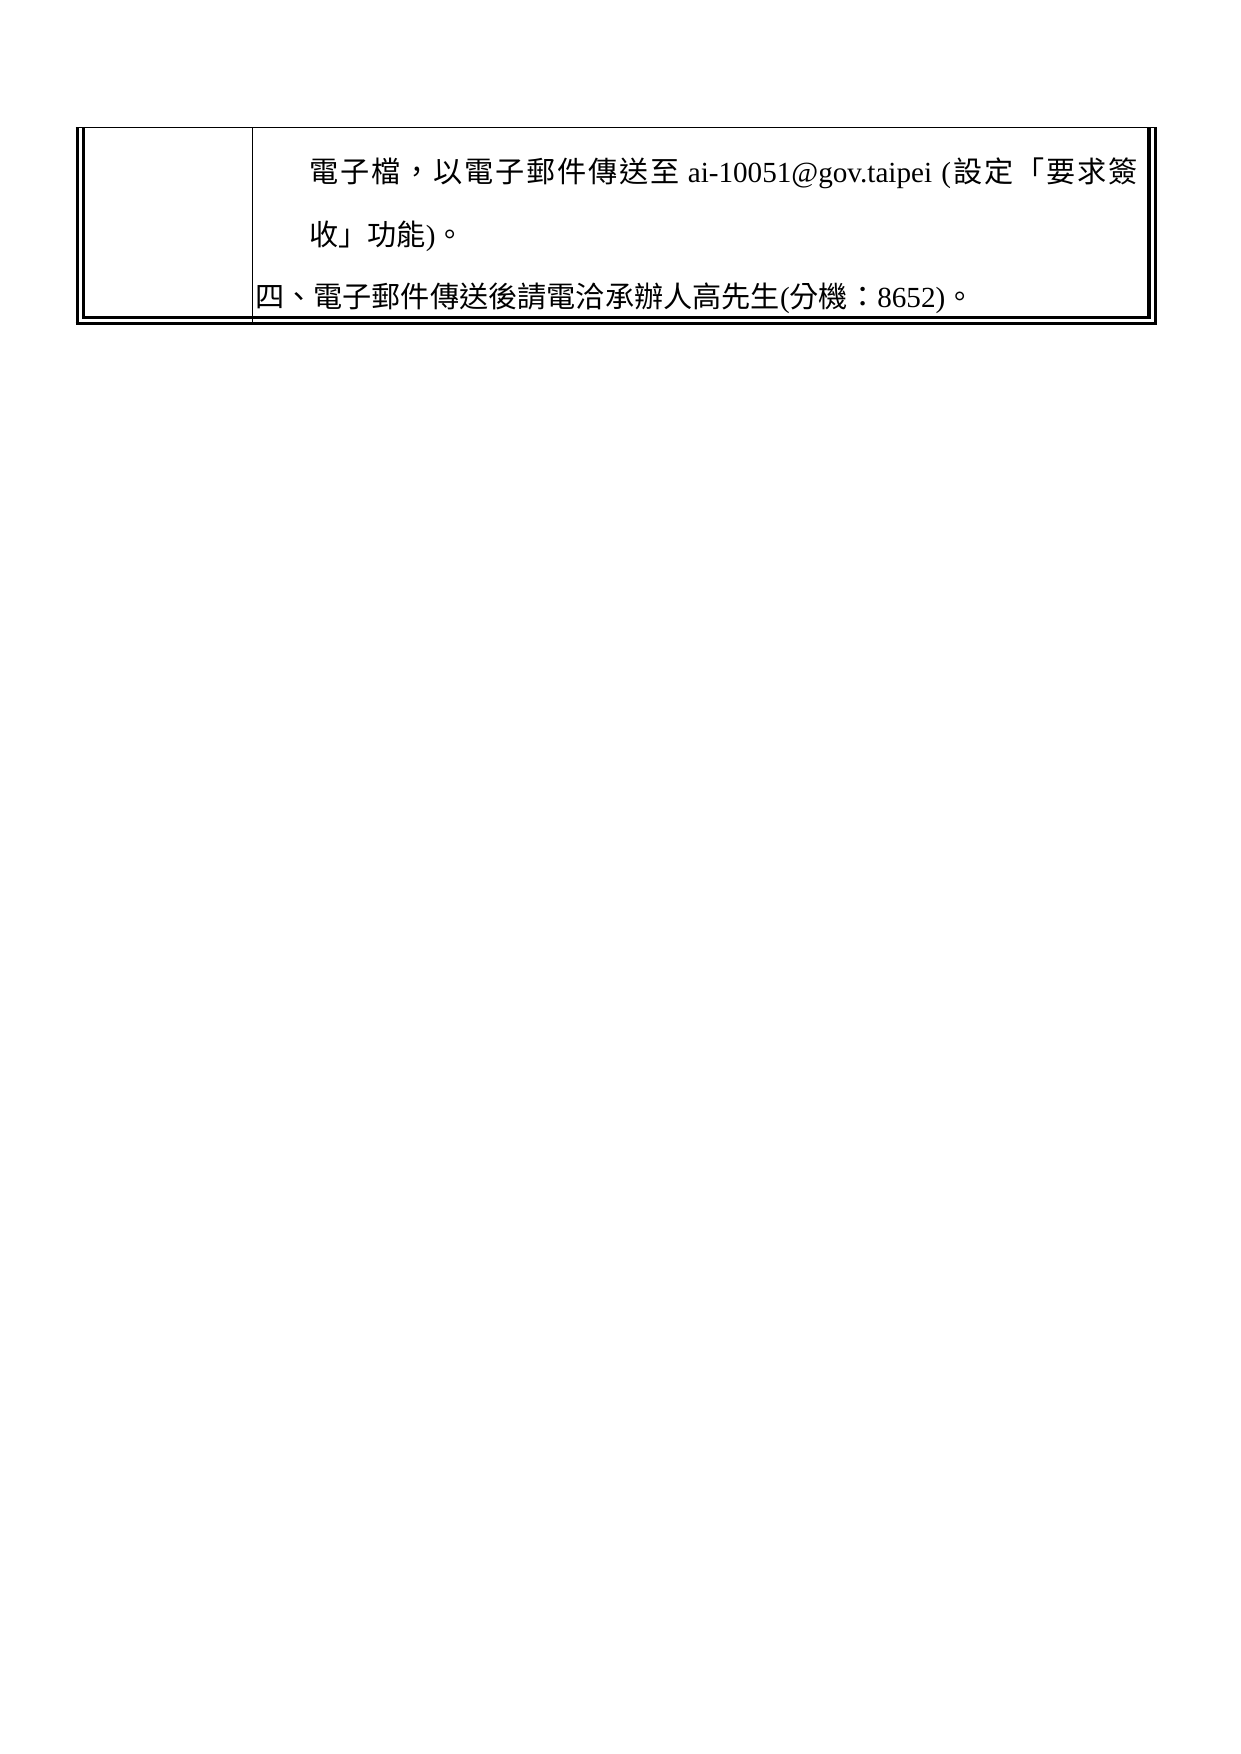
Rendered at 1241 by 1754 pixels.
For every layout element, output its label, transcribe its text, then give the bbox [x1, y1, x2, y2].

table_cell 電子檔，以電子郵件傳送至ai-10051@gov.taipei (設定「要求簽收」功能)。 四、電子郵件傳送後請電洽承辦人高先生(分機：8652)。 [253, 128, 1147, 316]
table_cell [85, 128, 252, 316]
